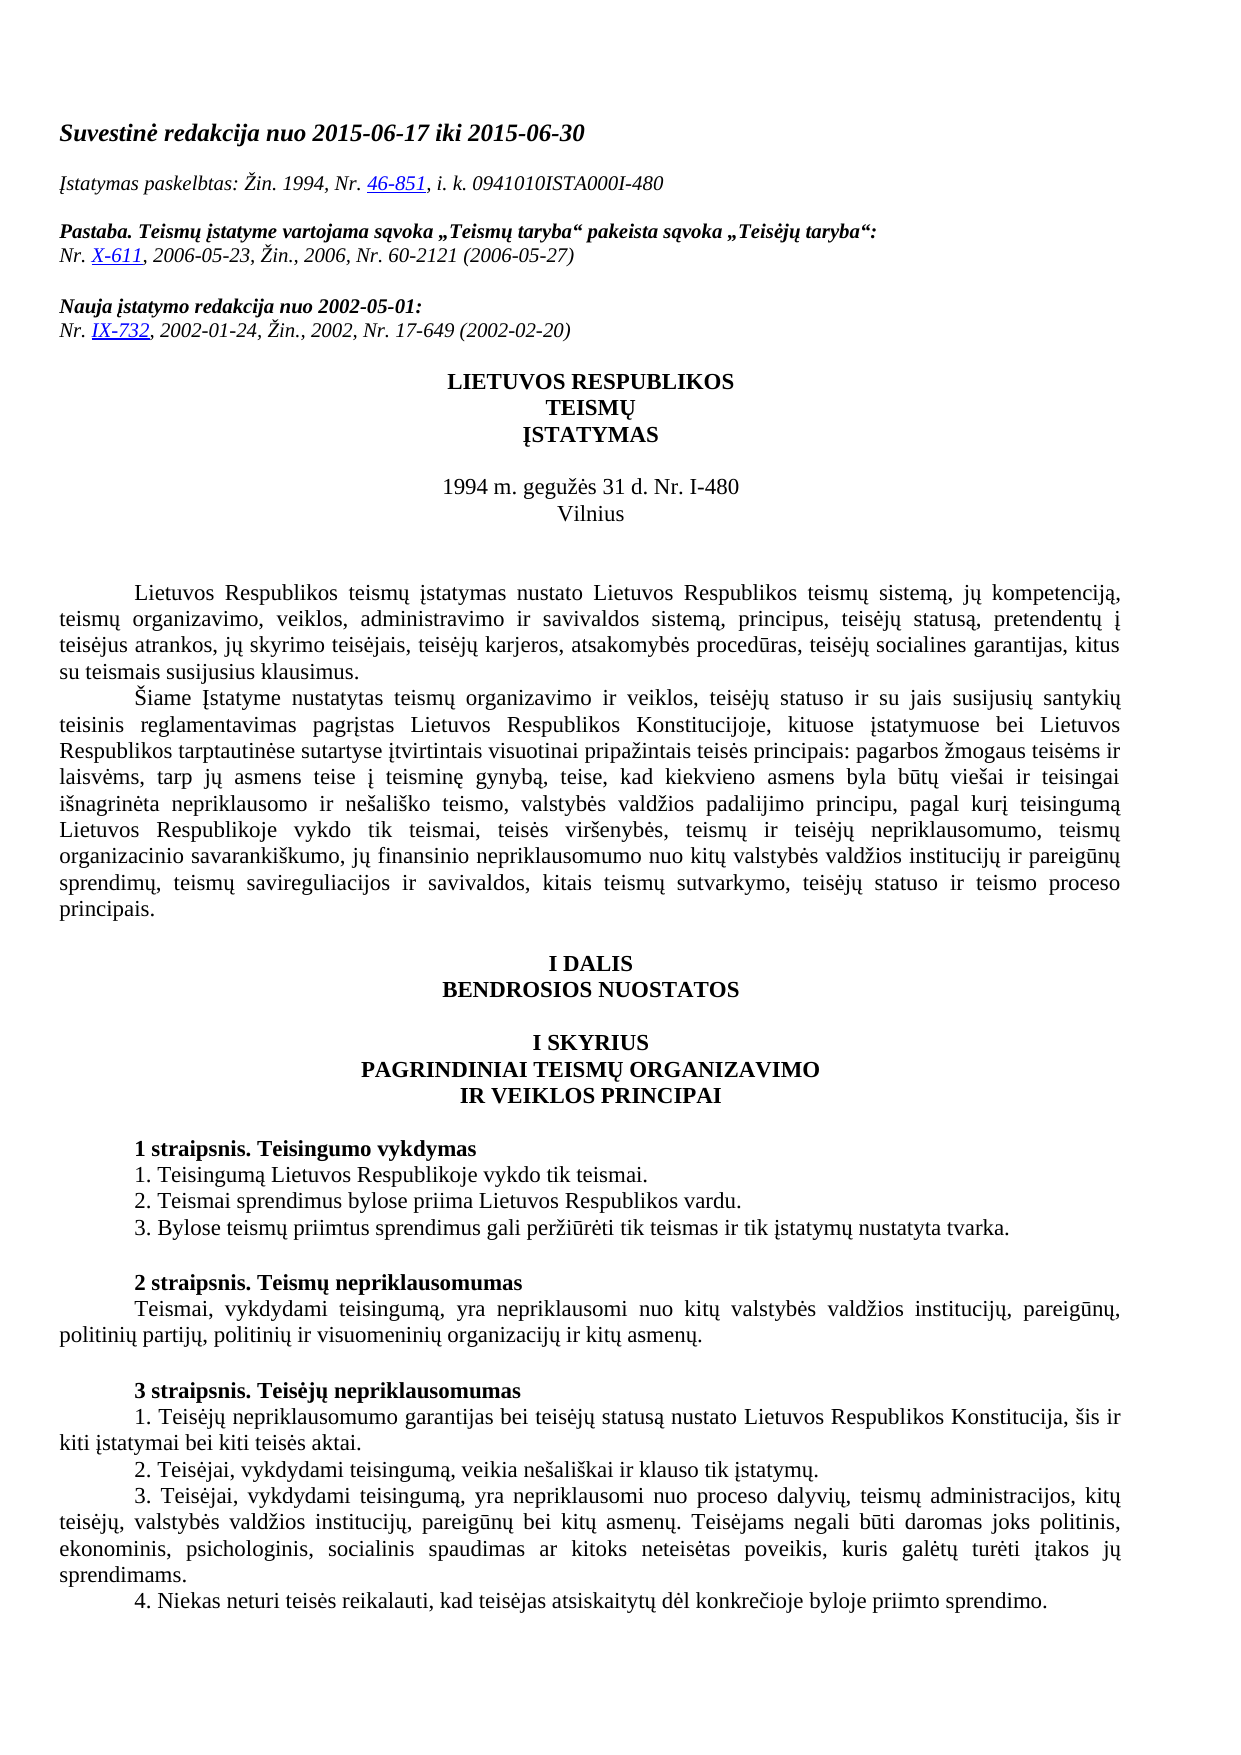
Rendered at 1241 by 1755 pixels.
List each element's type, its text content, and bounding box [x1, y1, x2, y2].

text 3 straipsnis. Teisėjų nepriklausomumas [59, 1377, 1122, 1403]
subtitle Nauja įstatymo redakcija nuo 2002-05-01: [59, 293, 1122, 318]
text 2. Teisėjai, vykdydami teisingumą, veikia nešališkai ir klauso tik įstatymų. [59, 1456, 1122, 1482]
text IR VEIKLOS PRINCIPAI [59, 1082, 1122, 1108]
text 2 straipsnis. Teismų nepriklausomumas [59, 1269, 1122, 1295]
text TEISMŲ [59, 394, 1122, 421]
text Nr. IX-732, 2002-01-24, Žin., 2002, Nr. 17-649 (2002-02-20) [59, 318, 1122, 342]
text LIETUVOS RESPUBLIKOS [59, 368, 1122, 394]
text Įstatymas paskelbtas: Žin. 1994, Nr. 46-851, i. k. 0941010ISTA000I-480 [59, 171, 1122, 195]
text Vilnius [59, 500, 1122, 526]
subtitle Pastaba. Teismų įstatyme vartojama sąvoka „Teismų taryba“ pakeista sąvoka „Teisėjų taryba“: [59, 219, 1122, 243]
text BENDROSIOS NUOSTATOS [59, 977, 1122, 1003]
text Suvestinė redakcija nuo 2015-06-17 iki 2015-06-30 [59, 118, 1122, 147]
text Teismai, vykdydami teisingumą, yra nepriklausomi nuo kitų valstybės valdžios institucijų, pareigūnų, politinių partijų, politinių ir visuomeninių organizacijų ir kitų asmenų. [59, 1295, 1122, 1348]
text I SKYRIUS [59, 1029, 1122, 1056]
text 4. Niekas neturi teisės reikalauti, kad teisėjas atsiskaitytų dėl konkrečioje byloje priimto sprendimo. [59, 1587, 1122, 1614]
text 1. Teisėjų nepriklausomumo garantijas bei teisėjų statusą nustato Lietuvos Respublikos Konstitucija, šis ir kiti įstatymai bei kiti teisės aktai. [59, 1403, 1122, 1456]
text 3. Teisėjai, vykdydami teisingumą, yra nepriklausomi nuo proceso dalyvių, teismų administracijos, kitų teisėjų, valstybės valdžios institucijų, pareigūnų bei kitų asmenų. Teisėjams negali būti daromas joks politinis, ekonominis, psichologinis, socialinis spaudimas ar kitoks neteisėtas poveikis, kuris galėtų turėti įtakos jų sprendimams. [59, 1482, 1122, 1587]
text Šiame Įstatyme nustatytas teismų organizavimo ir veiklos, teisėjų statuso ir su jais susijusių santykių teisinis reglamentavimas pagrįstas Lietuvos Respublikos Konstitucijoje, kituose įstatymuose bei Lietuvos Respublikos tarptautinėse sutartyse įtvirtintais visuotinai pripažintais teisės principais: pagarbos žmogaus teisėms ir laisvėms, tarp jų asmens teise į teisminę gynybą, teise, kad kiekvieno asmens byla būtų viešai ir teisingai išnagrinėta nepriklausomo ir nešališko teismo, valstybės valdžios padalijimo principu, pagal kurį teisingumą Lietuvos Respublikoje vykdo tik teismai, teisės viršenybės, teismų ir teisėjų nepriklausomumo, teismų organizacinio savarankiškumo, jų finansinio nepriklausomumo nuo kitų valstybės valdžios institucijų ir pareigūnų sprendimų, teismų savireguliacijos ir savivaldos, kitais teismų sutvarkymo, teisėjų statuso ir teismo proceso principais. [59, 684, 1122, 921]
text 1. Teisingumą Lietuvos Respublikoje vykdo tik teismai. [59, 1161, 1122, 1187]
text Nr. X-611, 2006-05-23, Žin., 2006, Nr. 60-2121 (2006-05-27) [59, 243, 1122, 267]
text 1994 m. gegužės 31 d. Nr. I-480 [59, 473, 1122, 500]
text 2. Teismai sprendimus bylose priima Lietuvos Respublikos vardu. [59, 1187, 1122, 1214]
text 1 straipsnis. Teisingumo vykdymas [59, 1135, 1122, 1161]
text I DALIS [59, 950, 1122, 977]
text Lietuvos Respublikos teismų įstatymas nustato Lietuvos Respublikos teismų sistemą, jų kompetenciją, teismų organizavimo, veiklos, administravimo ir savivaldos sistemą, principus, teisėjų statusą, pretendentų į teisėjus atrankos, jų skyrimo teisėjais, teisėjų karjeros, atsakomybės procedūras, teisėjų socialines garantijas, kitus su teismais susijusius klausimus. [59, 579, 1122, 684]
text PAGRINDINIAI TEISMŲ ORGANIZAVIMO [59, 1056, 1122, 1082]
text 3. Bylose teismų priimtus sprendimus gali peržiūrėti tik teismas ir tik įstatymų nustatyta tvarka. [59, 1214, 1122, 1240]
text ĮSTATYMAS [59, 421, 1122, 447]
